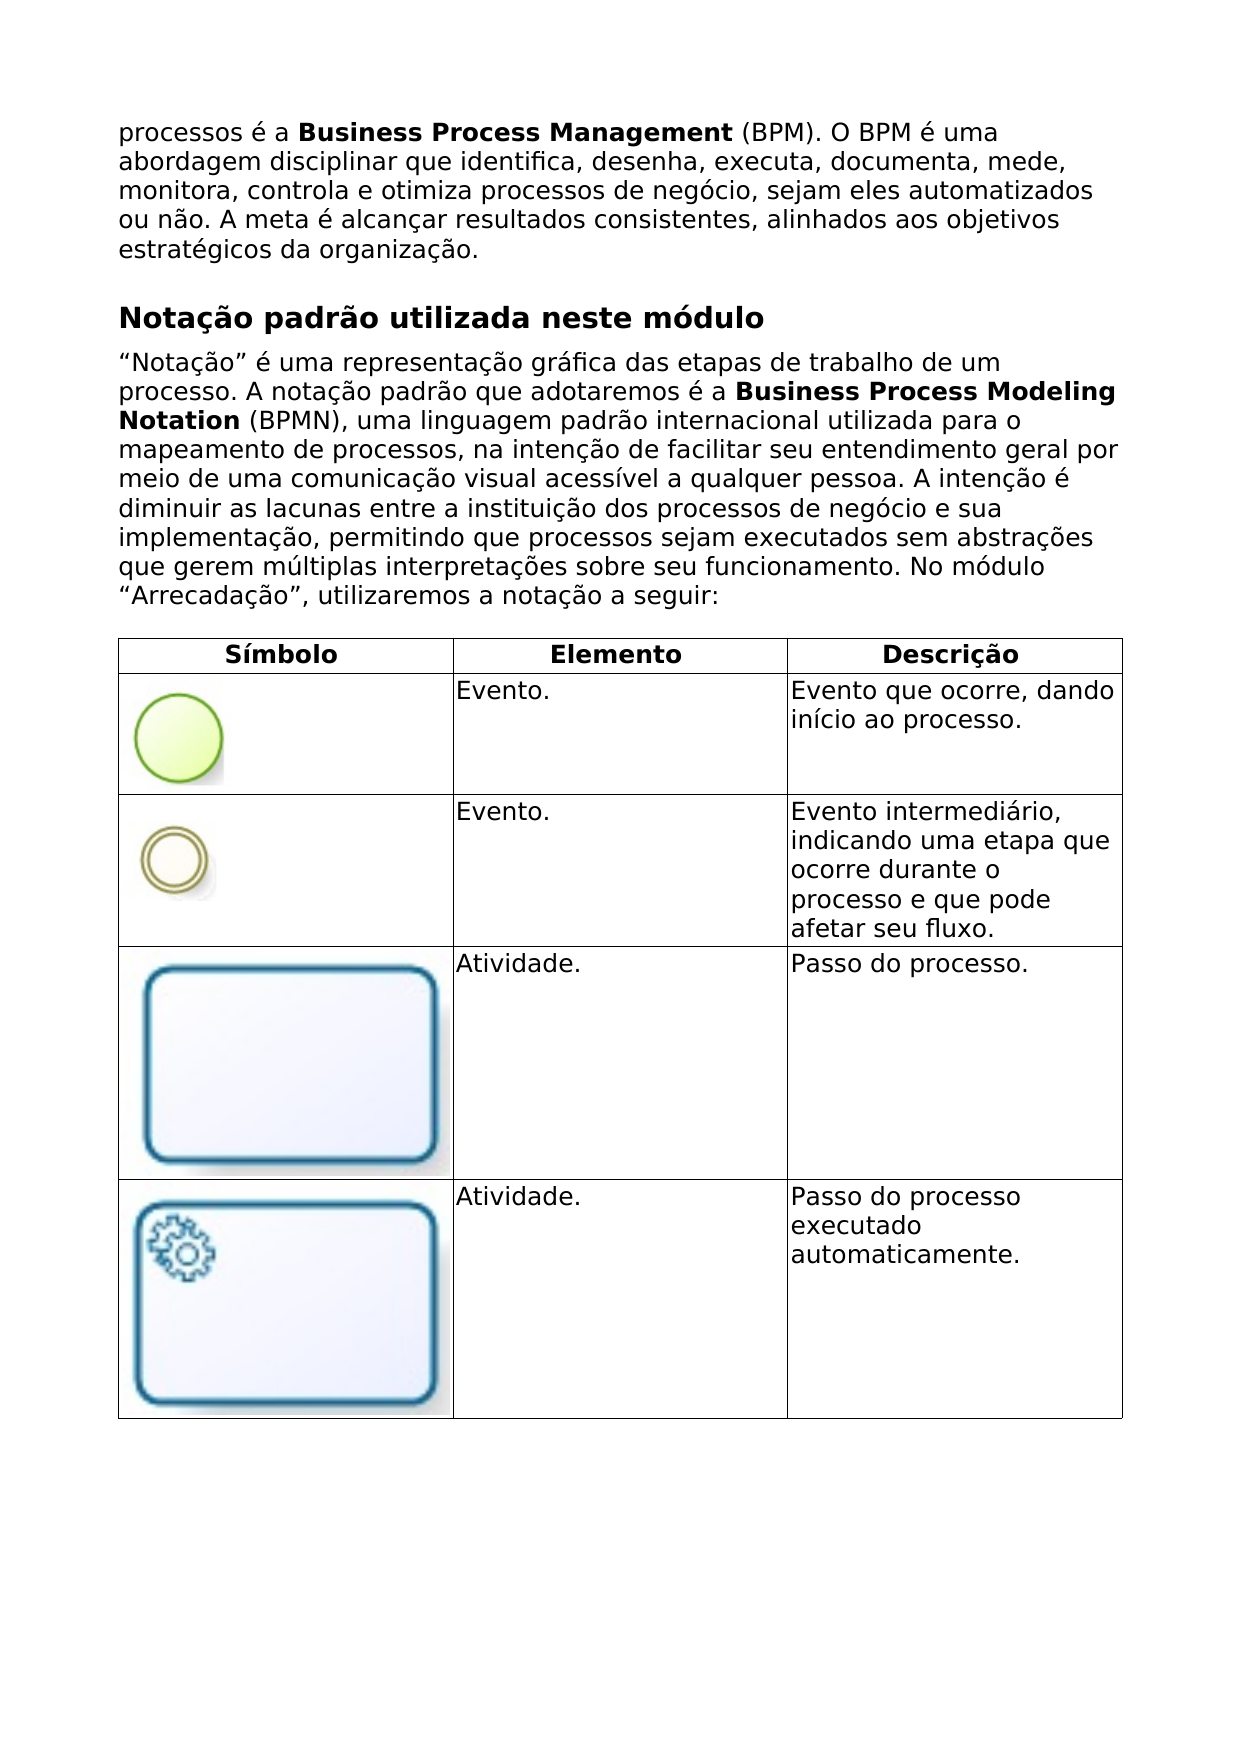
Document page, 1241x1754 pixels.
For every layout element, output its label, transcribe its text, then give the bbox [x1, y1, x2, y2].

table_cell Evento. [454, 795, 787, 946]
picture [121, 675, 232, 792]
table_cell [119, 674, 453, 794]
table_header Elemento [454, 639, 787, 673]
table_header Símbolo [119, 639, 453, 673]
table_header Descrição [788, 639, 1122, 673]
table_cell Atividade. [454, 1180, 787, 1418]
picture [121, 949, 450, 1176]
picture [121, 797, 217, 901]
table_cell [119, 947, 453, 1179]
subtitle Notação padrão utilizada neste módulo [118, 301, 1122, 335]
picture [121, 1181, 450, 1415]
table_cell Passo do processo. [788, 947, 1122, 1179]
table_cell Passo do processo executado automaticamente. [788, 1180, 1122, 1418]
text “Notação” é uma representação gráfica das etapas de trabalho de um processo. A notação padrão que adotaremos é a Business Process Modeling Notation (BPMN), uma linguagem padrão internacional utilizada para o mapeamento de processos, na intenção de facilitar seu entendimento geral por meio de uma comunicação visual acessível a qualquer pessoa. A intenção é diminuir as lacunas entre a instituição dos processos de negócio e sua implementação, permitindo que processos sejam executados sem abstrações que gerem múltiplas interpretações sobre seu funcionamento. No módulo “Arrecadação”, utilizaremos a notação a seguir: [118, 348, 1122, 610]
table_cell Evento que ocorre, dando início ao processo. [788, 674, 1122, 794]
table_cell Evento. [454, 674, 787, 794]
table_cell [119, 1180, 453, 1418]
text processos é a Business Process Management (BPM). O BPM é uma abordagem disciplinar que identifica, desenha, executa, documenta, mede, monitora, controla e otimiza processos de negócio, sejam eles automatizados ou não. A meta é alcançar resultados consistentes, alinhados aos objetivos estratégicos da organização. [118, 118, 1122, 264]
table_cell [119, 795, 453, 946]
table_cell Evento intermediário, indicando uma etapa que ocorre durante o processo e que pode afetar seu fluxo. [788, 795, 1122, 946]
table_cell Atividade. [454, 947, 787, 1179]
